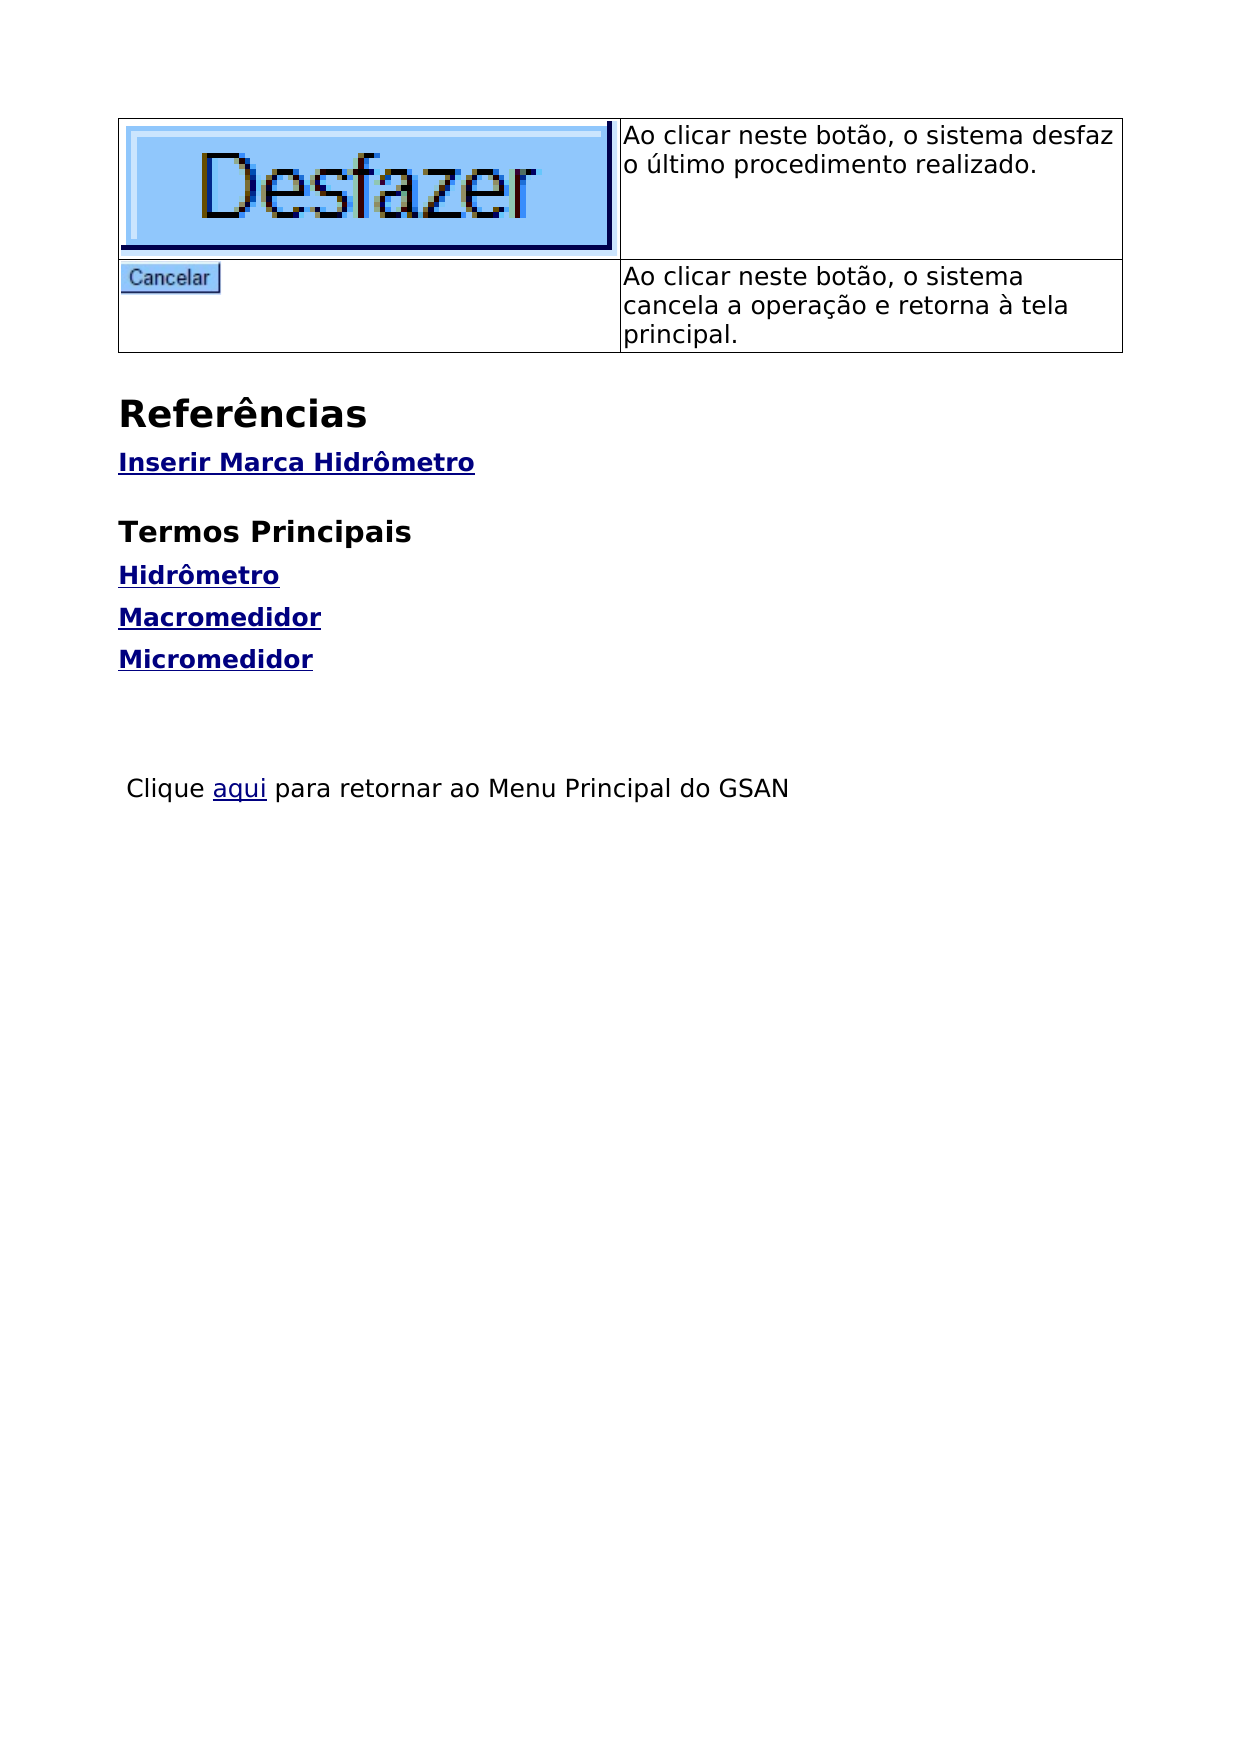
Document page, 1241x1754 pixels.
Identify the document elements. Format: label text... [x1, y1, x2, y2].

subtitle Termos Principais [118, 515, 1122, 549]
table_cell [119, 119, 620, 259]
table_cell [119, 260, 620, 352]
text Clique aqui para retornar ao Menu Principal do GSAN [118, 686, 1122, 803]
text Micromedidor [118, 645, 1122, 674]
table_cell Ao clicar neste botão, o sistema desfaz o último procedimento realizado. [621, 119, 1122, 259]
picture [121, 261, 222, 295]
picture [121, 121, 618, 256]
text Hidrômetro [118, 561, 1122, 591]
text Macromedidor [118, 603, 1122, 632]
subtitle Referências [118, 392, 1122, 436]
text Inserir Marca Hidrômetro [118, 448, 1122, 477]
table_cell Ao clicar neste botão, o sistema cancela a operação e retorna à tela principal. [621, 260, 1122, 352]
